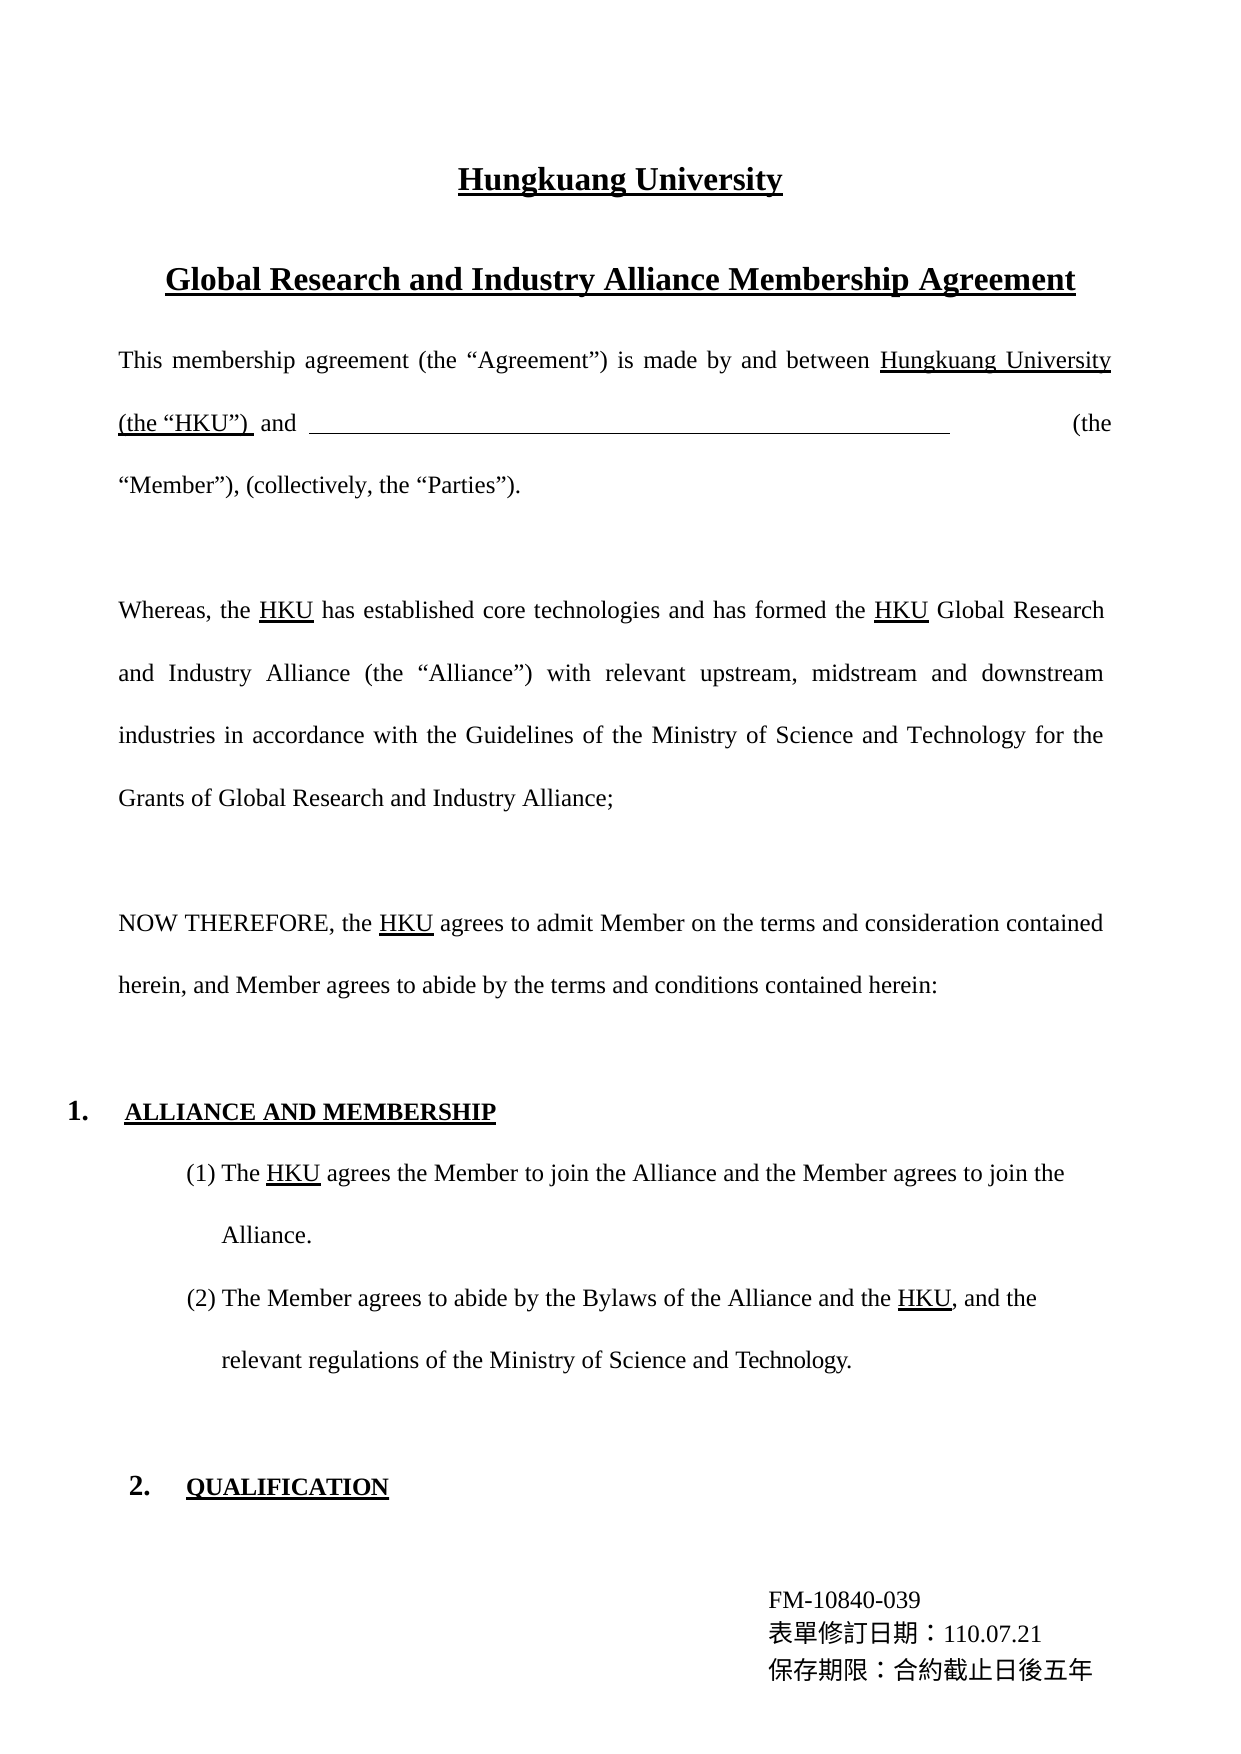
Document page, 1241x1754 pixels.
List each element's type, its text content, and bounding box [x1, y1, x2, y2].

text (2) The Member agrees to abide by the Bylaws of the Alliance and the HKU, and the relevant regulations of the Ministry of Science and Technology. [187, 1256, 1104, 1381]
text Whereas, the HKU has established core technologies and has formed the HKU Global Research and Industry Alliance (the “Alliance”) with relevant upstream, midstream and downstream industries in accordance with the Guidelines of the Ministry of Science and Technology for the Grants of Global Research and Industry Alliance; [118, 568, 1105, 818]
list ALLIANCE AND MEMBERSHIP [67, 1068, 1122, 1131]
subtitle Hungkuang University [118, 137, 1122, 199]
text (1) The HKU agrees the Member to join the Alliance and the Member agrees to join the Alliance. [186, 1131, 1104, 1256]
list QUALIFICATION [128, 1443, 1122, 1506]
text This membership agreement (the “Agreement”) is made by and between Hungkuang University (the “HKU”) and (the “Member”), (collectively, the “Parties”). [118, 318, 1111, 506]
text NOW THEREFORE, the HKU agrees to admit Member on the terms and consideration contained herein, and Member agrees to abide by the terms and conditions contained herein: [118, 881, 1104, 1006]
subtitle Global Research and Industry Alliance Membership Agreement [118, 237, 1122, 299]
